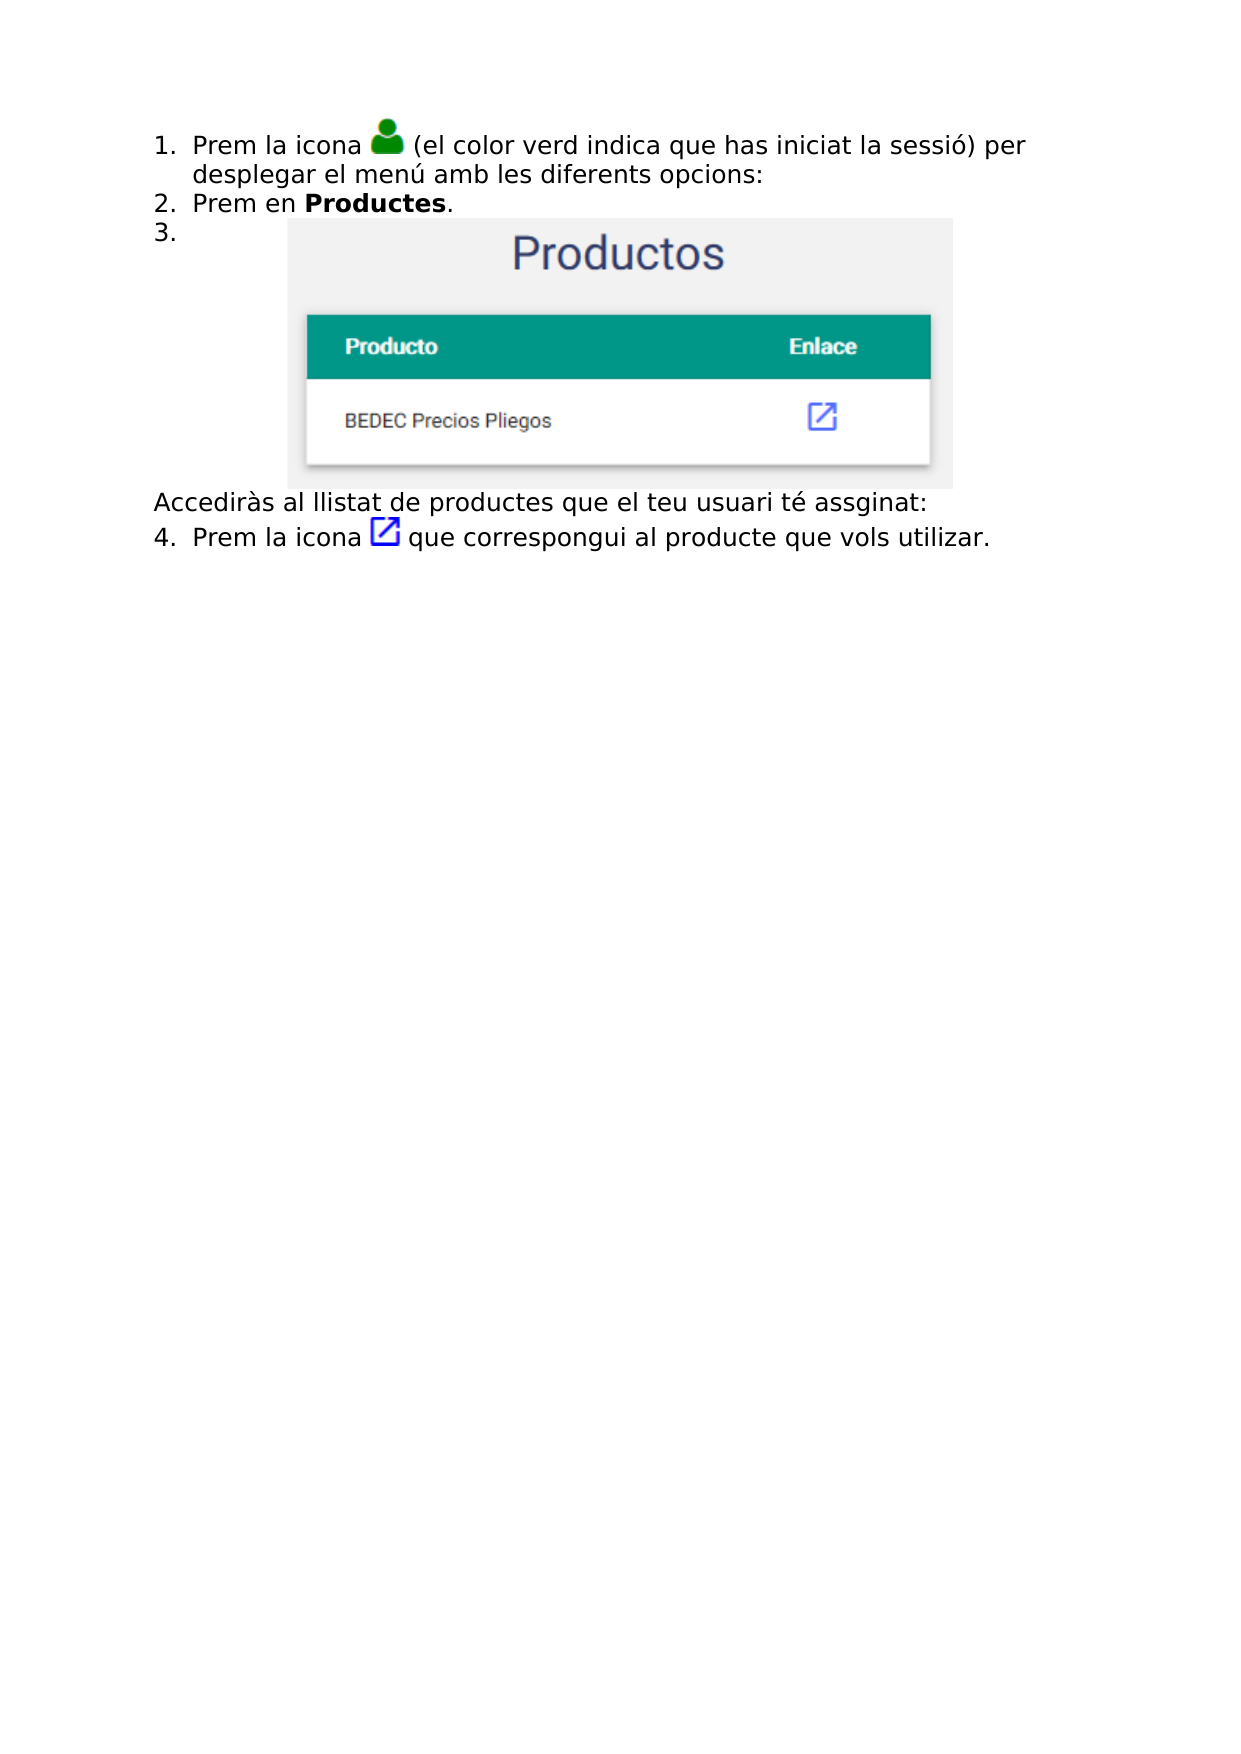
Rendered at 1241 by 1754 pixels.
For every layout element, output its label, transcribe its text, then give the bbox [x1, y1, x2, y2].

list Prem en Productes. [177, 189, 1122, 218]
picture [370, 118, 405, 154]
picture [370, 517, 400, 546]
list Accediràs al llistat de productes que el teu usuari té assginat: [177, 218, 1122, 518]
list Prem la icona que correspongui al producte que vols utilizar. [177, 518, 1122, 552]
picture [287, 218, 953, 489]
list Prem la icona (el color verd indica que has iniciat la sessió) per desplegar el menú amb les diferents opcions: [177, 118, 1122, 189]
